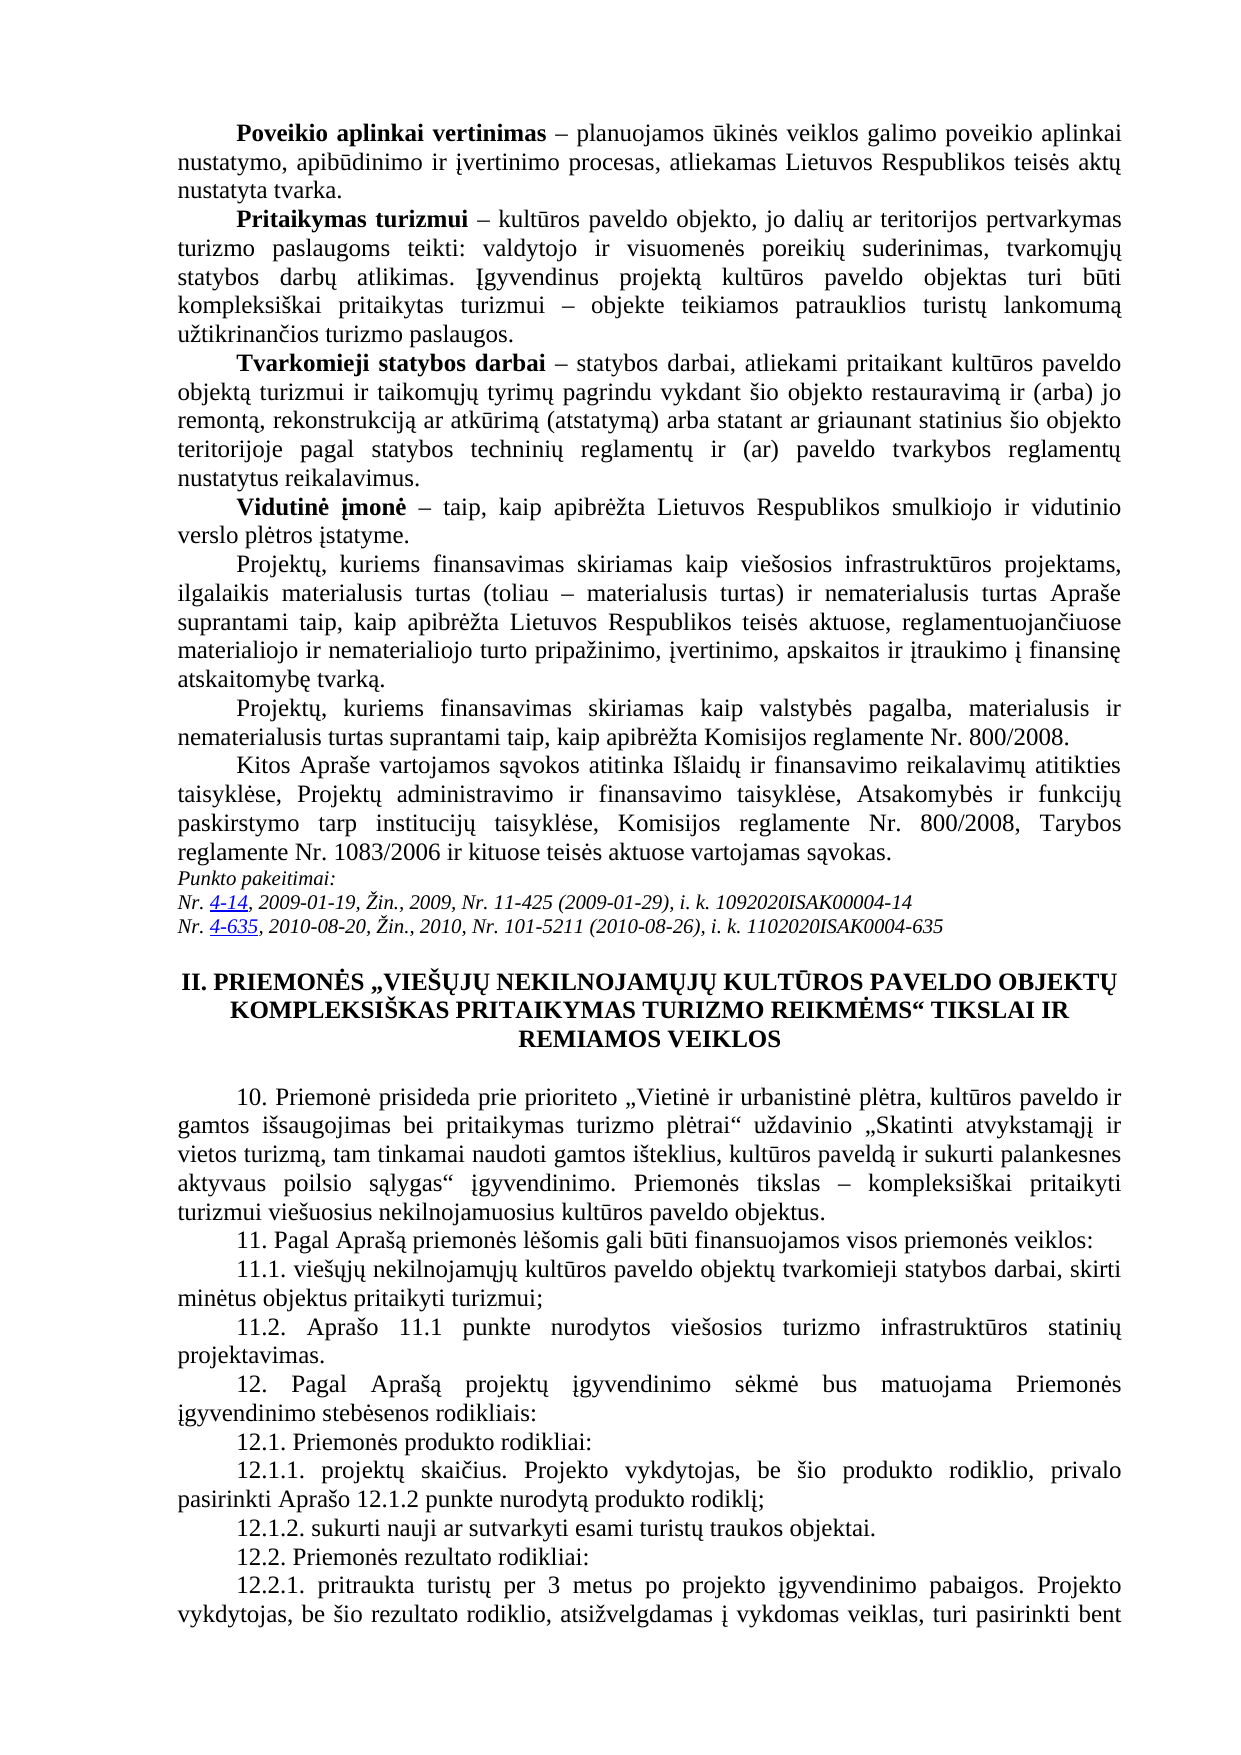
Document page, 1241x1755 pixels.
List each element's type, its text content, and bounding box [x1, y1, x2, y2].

text 10. Priemonė prisideda prie prioriteto „Vietinė ir urbanistinė plėtra, kultūros paveldo ir gamtos išsaugojimas bei pritaikymas turizmo plėtrai“ uždavinio „Skatinti atvykstamąjį ir vietos turizmą, tam tinkamai naudoti gamtos išteklius, kultūros paveldą ir sukurti palankesnes aktyvaus poilsio sąlygas“ įgyvendinimo. Priemonės tikslas – kompleksiškai pritaikyti turizmui viešuosius nekilnojamuosius kultūros paveldo objektus. [177, 1082, 1122, 1225]
text Projektų, kuriems finansavimas skiriamas kaip valstybės pagalba, materialusis ir nematerialusis turtas suprantami taip, kaip apibrėžta Komisijos reglamente Nr. 800/2008. [177, 693, 1122, 751]
text 12.1. Priemonės produkto rodikliai: [177, 1427, 1122, 1455]
text 12.2.1. pritraukta turistų per 3 metus po projekto įgyvendinimo pabaigos. Projekto vykdytojas, be šio rezultato rodiklio, atsižvelgdamas į vykdomas veiklas, turi pasirinkti bent [177, 1570, 1122, 1628]
text Nr. 4-635, 2010-08-20, Žin., 2010, Nr. 101-5211 (2010-08-26), i. k. 1102020ISAK0004-635 [177, 914, 1122, 938]
text Vidutinė įmonė – taip, kaip apibrėžta Lietuvos Respublikos smulkiojo ir vidutinio verslo plėtros įstatyme. [177, 492, 1122, 549]
text 12.1.1. projektų skaičius. Projekto vykdytojas, be šio produkto rodiklio, privalo pasirinkti Aprašo 12.1.2 punkte nurodytą produkto rodiklį; [177, 1455, 1122, 1513]
text Nr. 4-14, 2009-01-19, Žin., 2009, Nr. 11-425 (2009-01-29), i. k. 1092020ISAK00004-14 [177, 890, 1122, 914]
text Poveikio aplinkai vertinimas – planuojamos ūkinės veiklos galimo poveikio aplinkai nustatymo, apibūdinimo ir įvertinimo procesas, atliekamas Lietuvos Respublikos teisės aktų nustatyta tvarka. [177, 118, 1122, 204]
text Pritaikymas turizmui – kultūros paveldo objekto, jo dalių ar teritorijos pertvarkymas turizmo paslaugoms teikti: valdytojo ir visuomenės poreikių suderinimas, tvarkomųjų statybos darbų atlikimas. Įgyvendinus projektą kultūros paveldo objektas turi būti kompleksiškai pritaikytas turizmui – objekte teikiamos patrauklios turistų lankomumą užtikrinančios turizmo paslaugos. [177, 204, 1122, 348]
text 12.2. Priemonės rezultato rodikliai: [177, 1542, 1122, 1570]
text 11.2. Aprašo 11.1 punkte nurodytos viešosios turizmo infrastruktūros statinių projektavimas. [177, 1312, 1122, 1369]
text II. PRIEMONĖS „VIEŠŲJŲ NEKILNOJAMŲJŲ KULTŪROS PAVELDO OBJEKTŲ KOMPLEKSIŠKAS PRITAIKYMAS TURIZMO REIKMĖMS“ TIKSLAI IR REMIAMOS VEIKLOS [177, 967, 1122, 1053]
text Projektų, kuriems finansavimas skiriamas kaip viešosios infrastruktūros projektams, ilgalaikis materialusis turtas (toliau – materialusis turtas) ir nematerialusis turtas Apraše suprantami taip, kaip apibrėžta Lietuvos Respublikos teisės aktuose, reglamentuojančiuose materialiojo ir nematerialiojo turto pripažinimo, įvertinimo, apskaitos ir įtraukimo į finansinę atskaitomybę tvarką. [177, 549, 1122, 693]
text 11.1. viešųjų nekilnojamųjų kultūros paveldo objektų tvarkomieji statybos darbai, skirti minėtus objektus pritaikyti turizmui; [177, 1254, 1122, 1312]
text 12.1.2. sukurti nauji ar sutvarkyti esami turistų traukos objektai. [177, 1513, 1122, 1542]
text 12. Pagal Aprašą projektų įgyvendinimo sėkmė bus matuojama Priemonės įgyvendinimo stebėsenos rodikliais: [177, 1369, 1122, 1427]
text Kitos Apraše vartojamos sąvokos atitinka Išlaidų ir finansavimo reikalavimų atitikties taisyklėse, Projektų administravimo ir finansavimo taisyklėse, Atsakomybės ir funkcijų paskirstymo tarp institucijų taisyklėse, Komisijos reglamente Nr. 800/2008, Tarybos reglamente Nr. 1083/2006 ir kituose teisės aktuose vartojamas sąvokas. [177, 751, 1122, 866]
text Tvarkomieji statybos darbai – statybos darbai, atliekami pritaikant kultūros paveldo objektą turizmui ir taikomųjų tyrimų pagrindu vykdant šio objekto restauravimą ir (arba) jo remontą, rekonstrukciją ar atkūrimą (atstatymą) arba statant ar griaunant statinius šio objekto teritorijoje pagal statybos techninių reglamentų ir (ar) paveldo tvarkybos reglamentų nustatytus reikalavimus. [177, 348, 1122, 492]
text Punkto pakeitimai: [177, 866, 1122, 890]
text 11. Pagal Aprašą priemonės lėšomis gali būti finansuojamos visos priemonės veiklos: [177, 1225, 1122, 1254]
